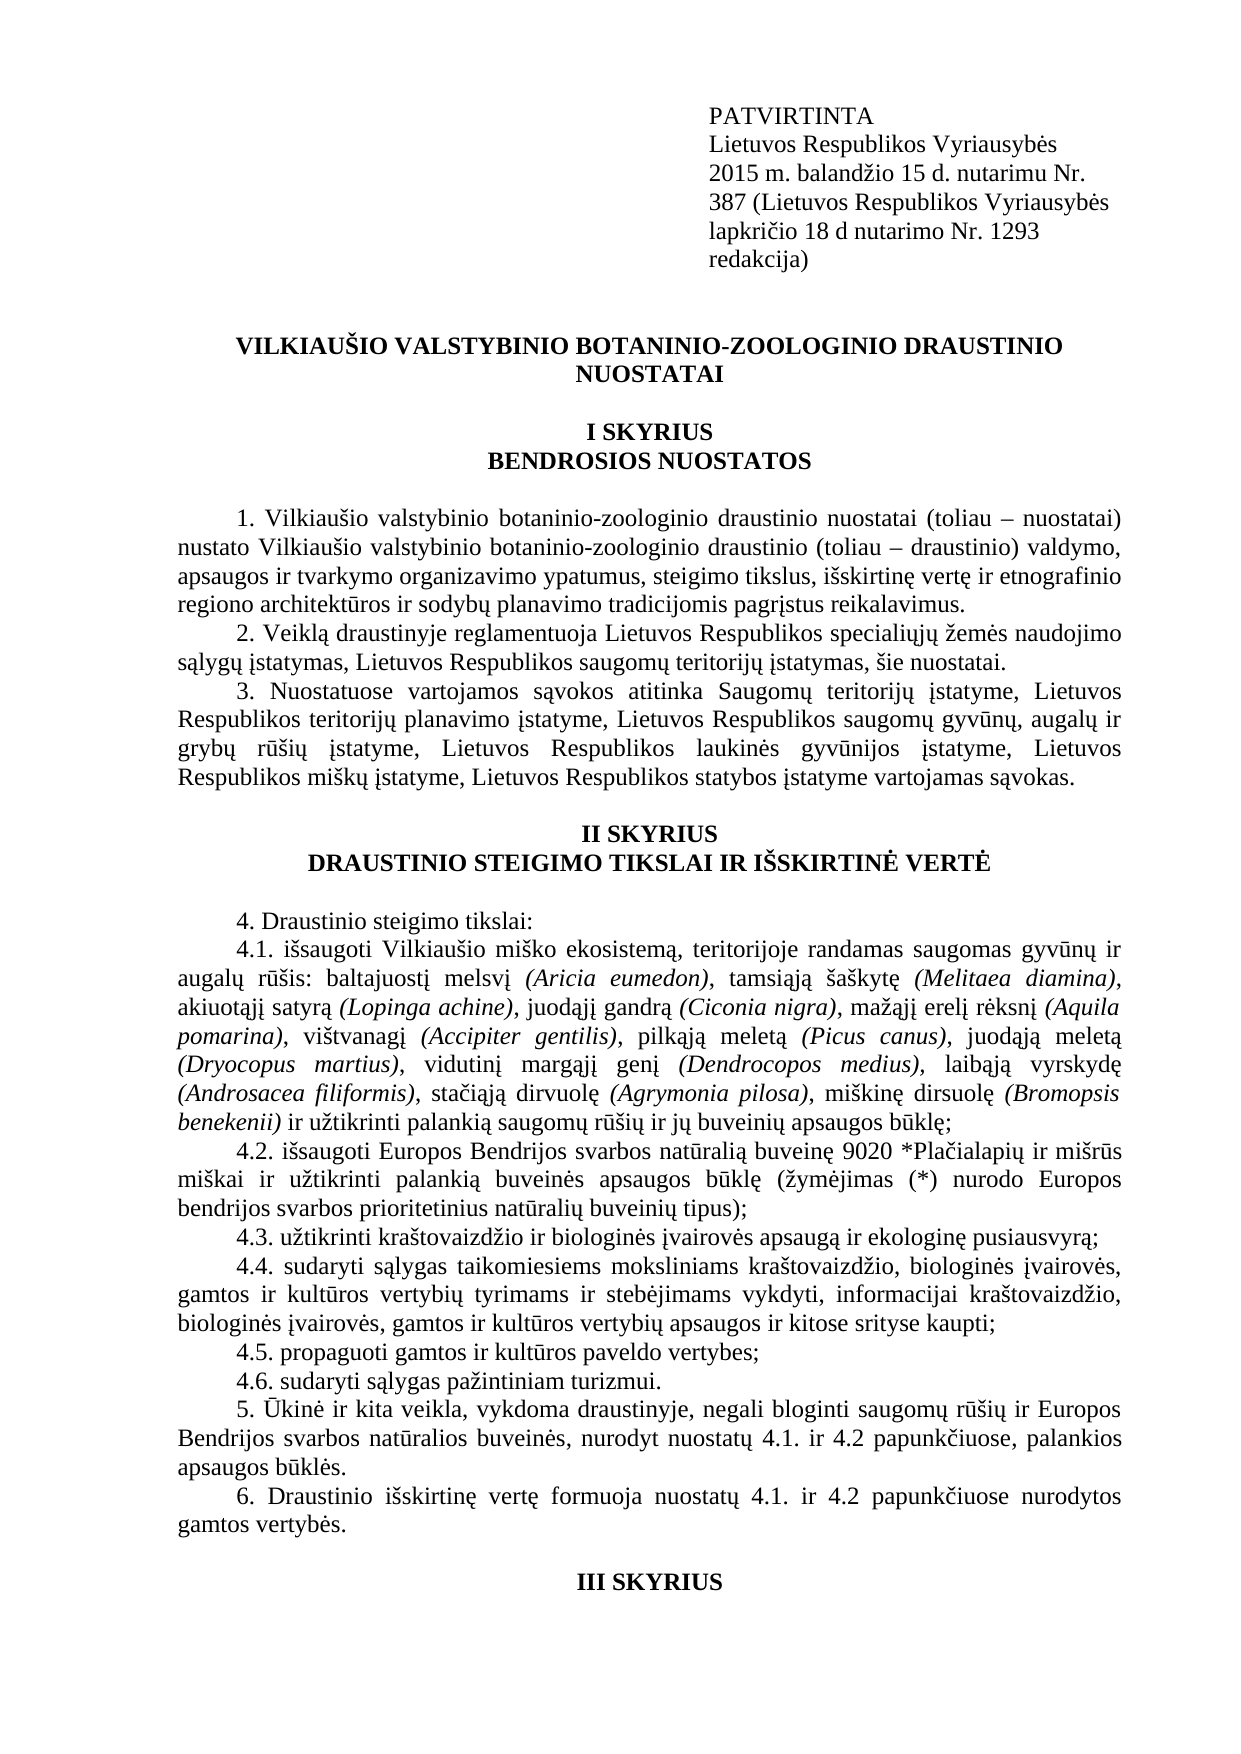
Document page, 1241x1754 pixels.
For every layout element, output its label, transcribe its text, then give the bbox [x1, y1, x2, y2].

text 387 (Lietuvos Respublikos Vyriausybės [709, 187, 1122, 216]
text I SKYRIUS [177, 417, 1122, 446]
text redakcija) [709, 244, 1156, 273]
text 4. Draustinio steigimo tikslai: [177, 906, 1122, 934]
text Bendrosios nuostatos [177, 446, 1122, 474]
text VILKIAUŠIO VALSTYBINIO BOTANINIO-ZOOLOGINIO DRAUSTINIO NUOSTATAI [177, 331, 1122, 388]
text PATVIRTINTA [709, 101, 1156, 129]
text 4.4. sudaryti sąlygas taikomiesiems moksliniams kraštovaizdžio, biologinės įvairovės, gamtos ir kultūros vertybių tyrimams ir stebėjimams vykdyti, informacijai kraštovaizdžio, biologinės įvairovės, gamtos ir kultūros vertybių apsaugos ir kitose srityse kaupti; [177, 1251, 1122, 1337]
text Draustinio steigimo tikslai IR IŠSKIRTINĖ VERTĖ [177, 848, 1122, 877]
text 4.3. užtikrinti kraštovaizdžio ir biologinės įvairovės apsaugą ir ekologinę pusiausvyrą; [177, 1222, 1122, 1251]
text lapkričio 18 d nutarimo Nr. 1293 [709, 216, 1122, 244]
text 4.1. išsaugoti Vilkiaušio miško ekosistemą, teritorijoje randamas saugomas gyvūnų ir augalų rūšis: baltajuostį melsvį (Aricia eumedon), tamsiąją šaškytę (Melitaea diamina), akiuotąjį satyrą (Lopinga achine), juodąjį gandrą (Ciconia nigra), mažąjį erelį rėksnį (Aquila pomarina), vištvanagį (Accipiter gentilis), pilkąją meletą (Picus canus), juodąją meletą (Dryocopus martius), vidutinį margąjį genį (Dendrocopos medius), laibąją vyrskydę (Androsacea filiformis), stačiąją dirvuolę (Agrymonia pilosa), miškinę dirsuolę (Bromopsis benekenii) ir užtikrinti palankią saugomų rūšių ir jų buveinių apsaugos būklę; [177, 934, 1122, 1136]
text 2015 m. balandžio 15 d. nutarimu Nr. [709, 158, 1122, 187]
text 6. Draustinio išskirtinę vertę formuoja nuostatų 4.1. ir 4.2 papunkčiuose nurodytos gamtos vertybės. [177, 1481, 1122, 1538]
text II SKYRIUS [177, 819, 1122, 848]
text 4.5. propaguoti gamtos ir kultūros paveldo vertybes; [177, 1337, 1122, 1366]
text 3. Nuostatuose vartojamos sąvokos atitinka Saugomų teritorijų įstatyme, Lietuvos Respublikos teritorijų planavimo įstatyme, Lietuvos Respublikos saugomų gyvūnų, augalų ir grybų rūšių įstatyme, Lietuvos Respublikos laukinės gyvūnijos įstatyme, Lietuvos Respublikos miškų įstatyme, Lietuvos Respublikos statybos įstatyme vartojamas sąvokas. [177, 676, 1122, 791]
text Lietuvos Respublikos Vyriausybės [709, 129, 1156, 158]
text 1. Vilkiaušio valstybinio botaninio-zoologinio draustinio nuostatai (toliau – nuostatai) nustato Vilkiaušio valstybinio botaninio-zoologinio draustinio (toliau – draustinio) valdymo, apsaugos ir tvarkymo organizavimo ypatumus, steigimo tikslus, išskirtinę vertę ir etnografinio regiono architektūros ir sodybų planavimo tradicijomis pagrįstus reikalavimus. [177, 503, 1122, 618]
text 5. Ūkinė ir kita veikla, vykdoma draustinyje, negali bloginti saugomų rūšių ir Europos Bendrijos svarbos natūralios buveinės, nurodyt nuostatų 4.1. ir 4.2 papunkčiuose, palankios apsaugos būklės. [177, 1394, 1122, 1481]
text 4.6. sudaryti sąlygas pažintiniam turizmui. [177, 1366, 1122, 1394]
text III SKYRIUS [177, 1567, 1122, 1596]
text 2. Veiklą draustinyje reglamentuoja Lietuvos Respublikos specialiųjų žemės naudojimo sąlygų įstatymas, Lietuvos Respublikos saugomų teritorijų įstatymas, šie nuostatai. [177, 618, 1122, 676]
text 4.2. išsaugoti Europos Bendrijos svarbos natūralią buveinę 9020 *Plačialapių ir mišrūs miškai ir užtikrinti palankią buveinės apsaugos būklę (žymėjimas (*) nurodo Europos bendrijos svarbos prioritetinius natūralių buveinių tipus); [177, 1136, 1122, 1222]
